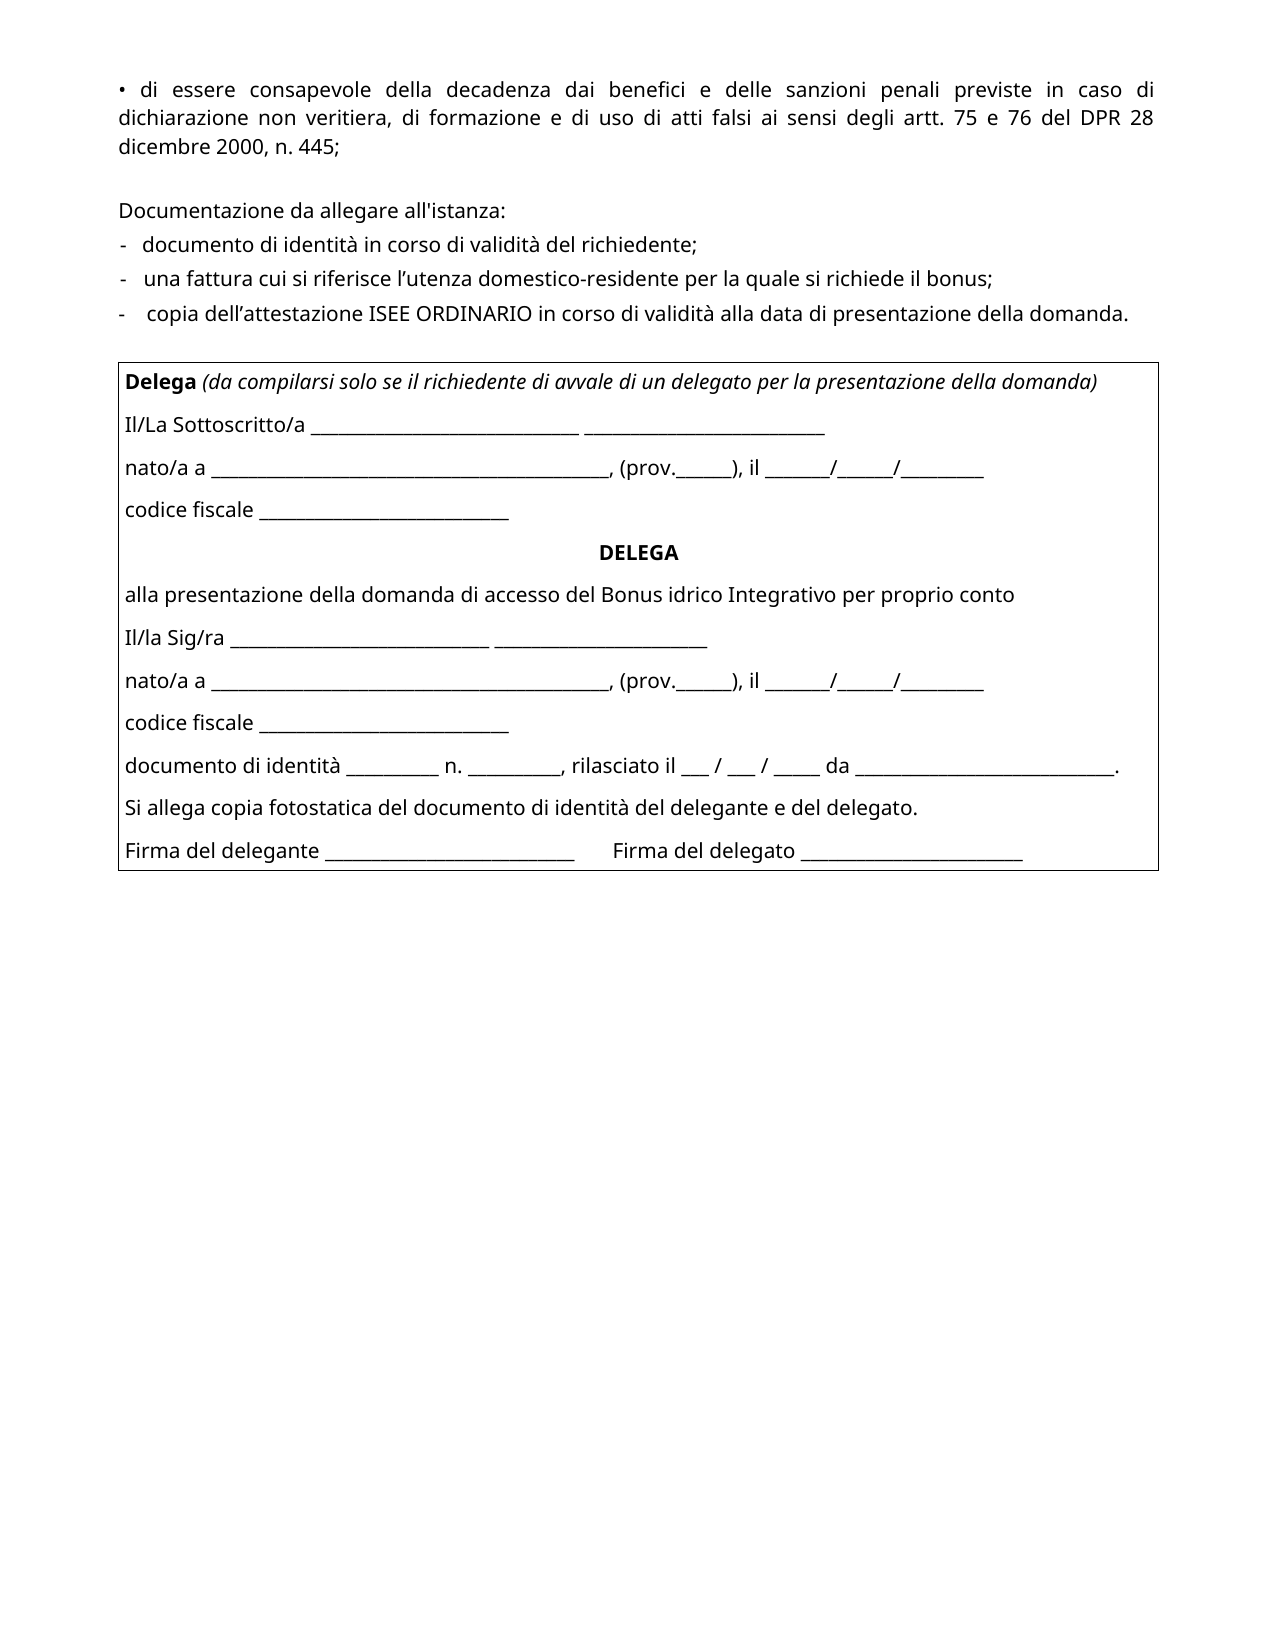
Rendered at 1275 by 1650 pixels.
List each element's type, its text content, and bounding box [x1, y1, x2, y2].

text • di essere consapevole della decadenza dai benefici e delle sanzioni penali previste in caso di dichiarazione non veritiera, di formazione e di uso di atti falsi ai sensi degli artt. 75 e 76 del DPR 28 dicembre 2000, n. 445; [118, 75, 1156, 160]
list documento di identità in corso di validità del richiedente; [119, 230, 1156, 258]
text Documentazione da allegare all'istanza: [118, 196, 1156, 224]
list una fattura cui si riferisce l’utenza domestico-residente per la quale si richiede il bonus; [119, 264, 1156, 293]
list copia dell’attestazione ISEE ORDINARIO in corso di validità alla data di presentazione della domanda. [118, 299, 1156, 327]
table_header Delega (da compilarsi solo se il richiedente di avvale di un delegato per la presentazione della domanda) Il/La Sottoscritto/a _____________________________ __________________________ nato/a a ___________________________________________, (prov.______), il _______/______/_________ codice fiscale ___________________________ DELEGA alla presentazione della domanda di accesso del Bonus idrico Integrativo per proprio conto Il/la Sig/ra ____________________________ _______________________ nato/a a ___________________________________________, (prov.______), il _______/______/_________ codice fiscale ___________________________ documento di identità __________ n. __________, rilasciato il ___ / ___ / _____ da ____________________________. Si allega copia fotostatica del documento di identità del delegante e del delegato. Firma del delegante ___________________________ Firma del delegato ________________________ [119, 363, 1158, 870]
